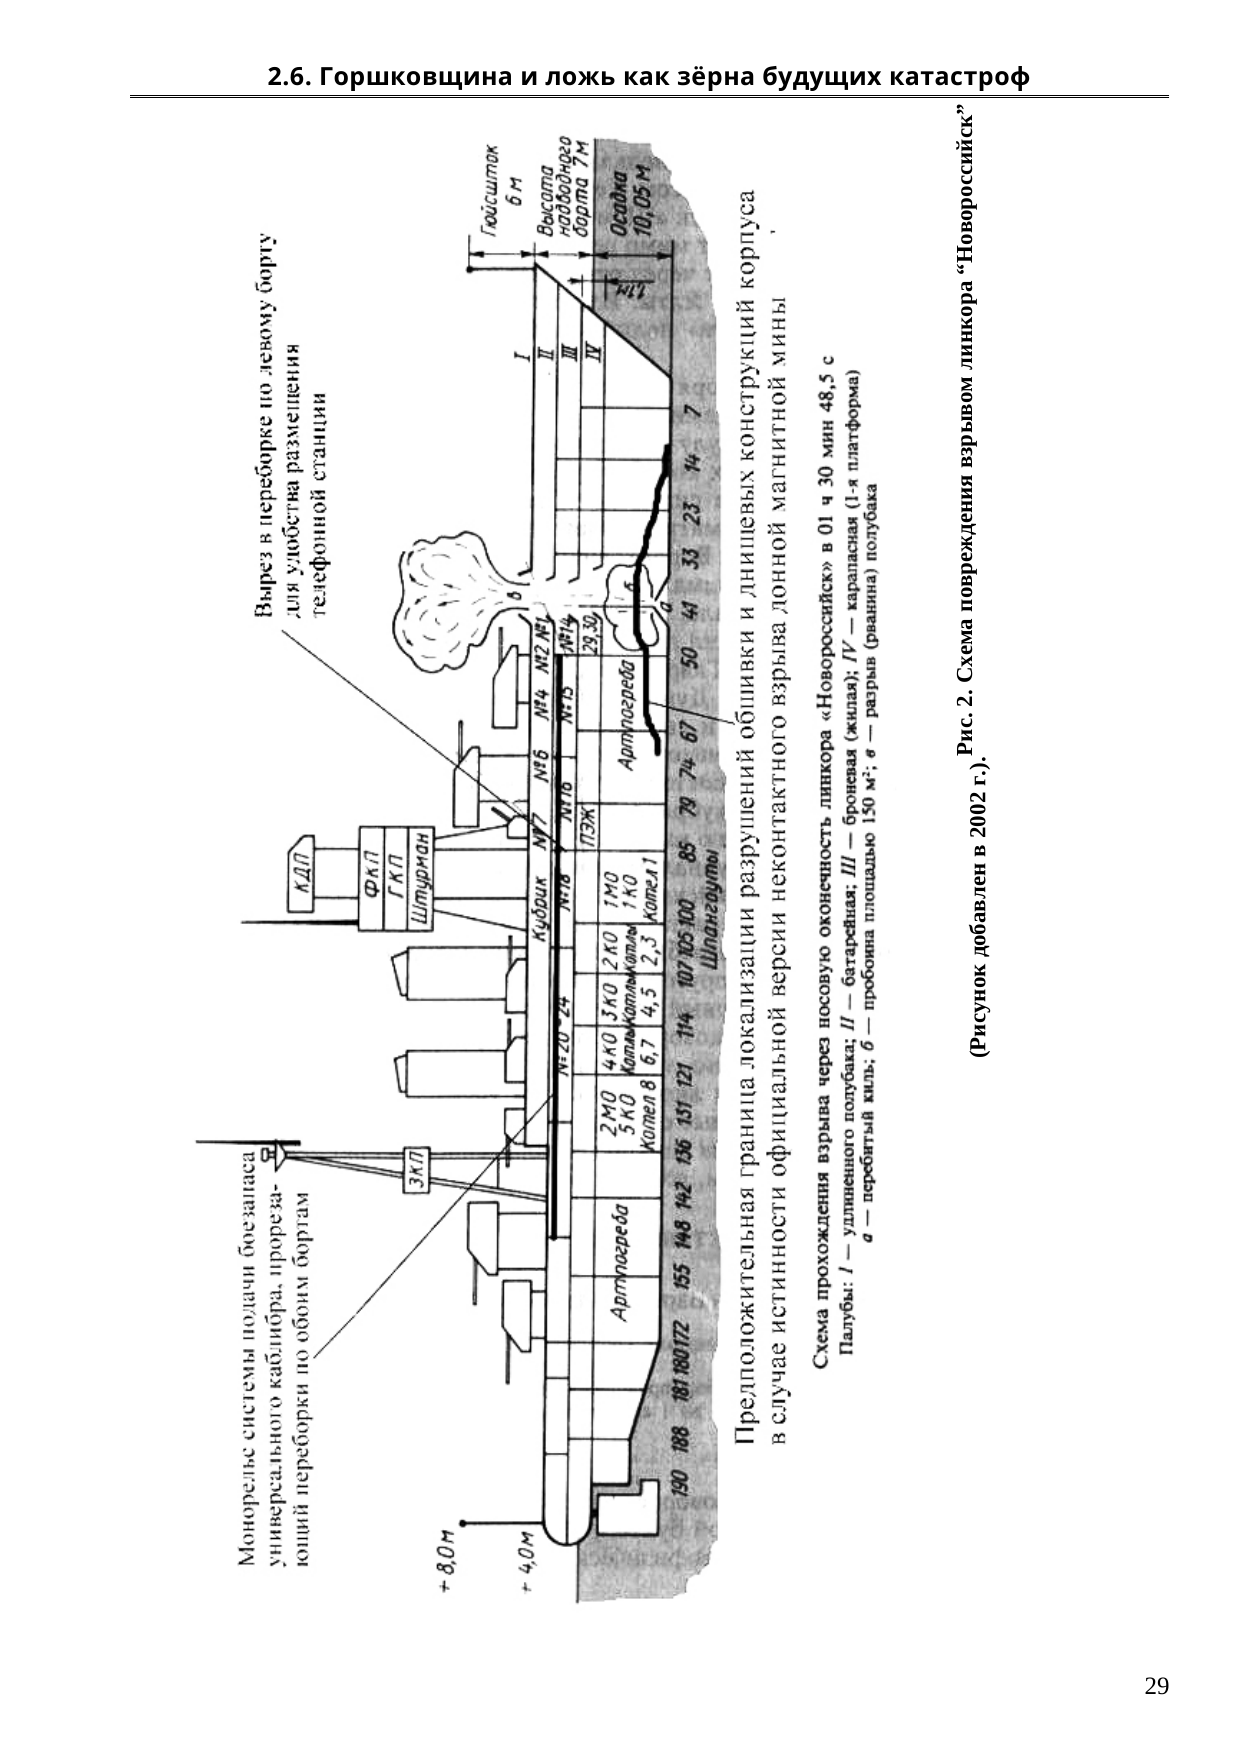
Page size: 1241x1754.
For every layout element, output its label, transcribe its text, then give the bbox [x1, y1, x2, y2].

picture [146, 128, 897, 1627]
table_header [119, 98, 924, 1636]
table_header Рис. 2. Схема повреждения взрывом линкора “Новороссийск” (Рисунок добавлен в 2002 г.). [924, 98, 1030, 1636]
